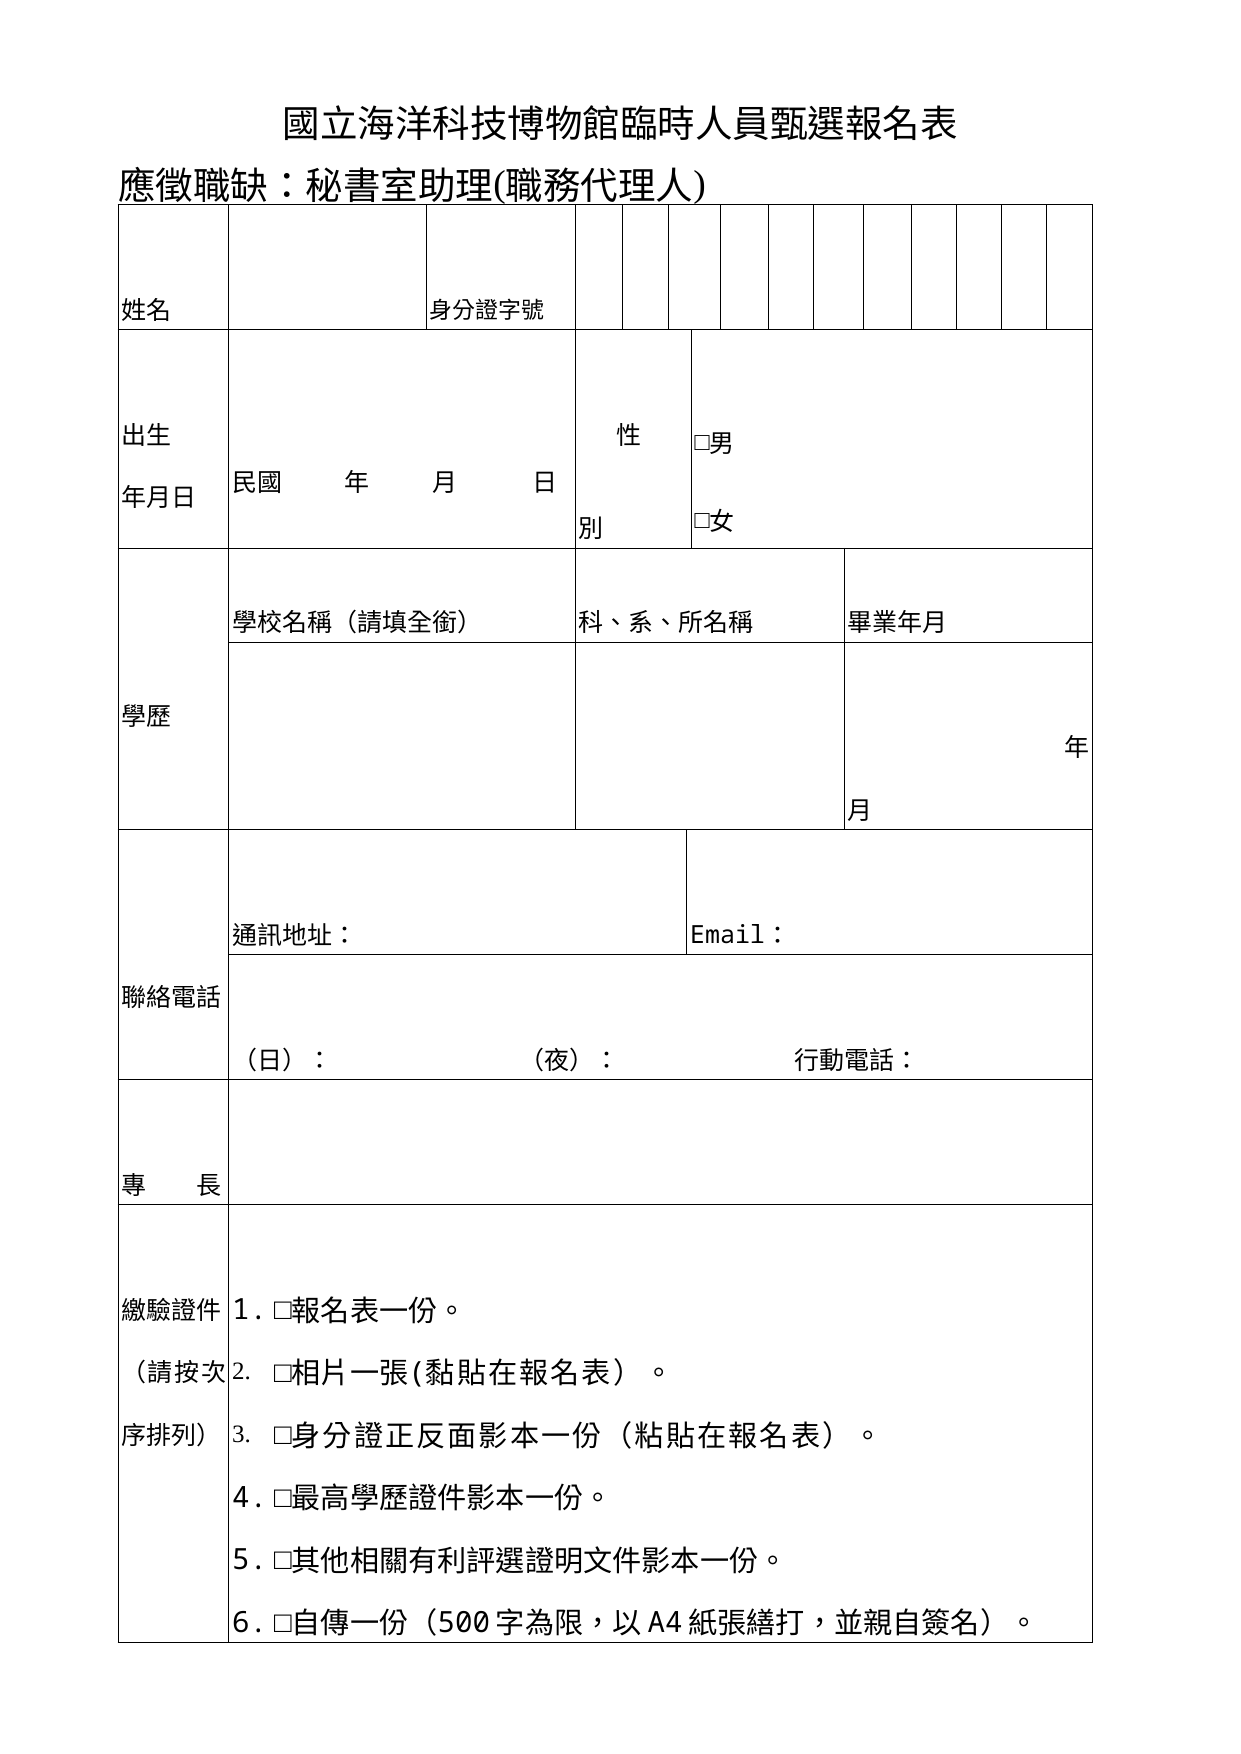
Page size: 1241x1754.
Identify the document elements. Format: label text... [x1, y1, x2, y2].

table_header [669, 205, 720, 329]
table_cell 畢業年月 [845, 549, 1092, 642]
table_header [623, 205, 668, 329]
table_cell 科、系、所名稱 [576, 549, 844, 642]
table_header [912, 205, 956, 329]
table_cell [1093, 1204, 1098, 1642]
table_cell 學校名稱（請填全銜） [229, 549, 575, 642]
text 國立海洋科技博物館臨時人員甄選報名表 [118, 79, 1122, 142]
table_header 身分證字號 [427, 205, 575, 329]
table_cell Email： [687, 830, 1092, 954]
table_header [576, 205, 622, 329]
table_cell 學歷 [119, 549, 228, 829]
table_cell [1093, 829, 1098, 954]
table_header [721, 205, 768, 329]
table_header [864, 205, 911, 329]
table_cell 專 長 [119, 1080, 228, 1204]
table_header [1047, 205, 1092, 329]
table_cell □報名表一份。 □相片一張(黏貼在報名表）。 □身分證正反面影本一份（粘貼在報名表）。 □最高學歷證件影本一份。 □其他相關有利評選證明文件影本一份。 □自傳一份（500字為限，以A4紙張繕打，並親自簽名）。 [229, 1205, 1092, 1642]
text 應徵職缺：秘書室助理(職務代理人) [118, 142, 1122, 204]
table_header [1002, 205, 1046, 329]
table_cell 繳驗證件 （請按次序排列） [119, 1205, 228, 1642]
table_cell [1093, 548, 1098, 642]
table_cell 出生 年月日 [119, 330, 228, 548]
table_header [229, 205, 426, 329]
table_cell 通訊地址： [229, 830, 686, 954]
table_cell □男 □女 [692, 330, 1092, 548]
table_cell [576, 643, 844, 829]
table_cell 年 月 [845, 643, 1092, 829]
table_cell [1093, 642, 1098, 829]
table_cell 聯絡電話 [119, 830, 228, 1079]
table_cell 性 別 [576, 330, 691, 548]
table_header [1093, 204, 1098, 329]
table_cell [1093, 329, 1098, 548]
table_header [769, 205, 813, 329]
table_cell [229, 643, 575, 829]
table_header [957, 205, 1001, 329]
table_header [814, 205, 863, 329]
table_cell [1093, 954, 1098, 1079]
table_cell [1093, 1079, 1098, 1204]
table_cell 民國 年 月 日 [229, 330, 575, 548]
table_cell （日）： （夜）： 行動電話： [229, 955, 1092, 1079]
table_header 姓名 [119, 205, 228, 329]
table_cell [229, 1080, 1092, 1204]
